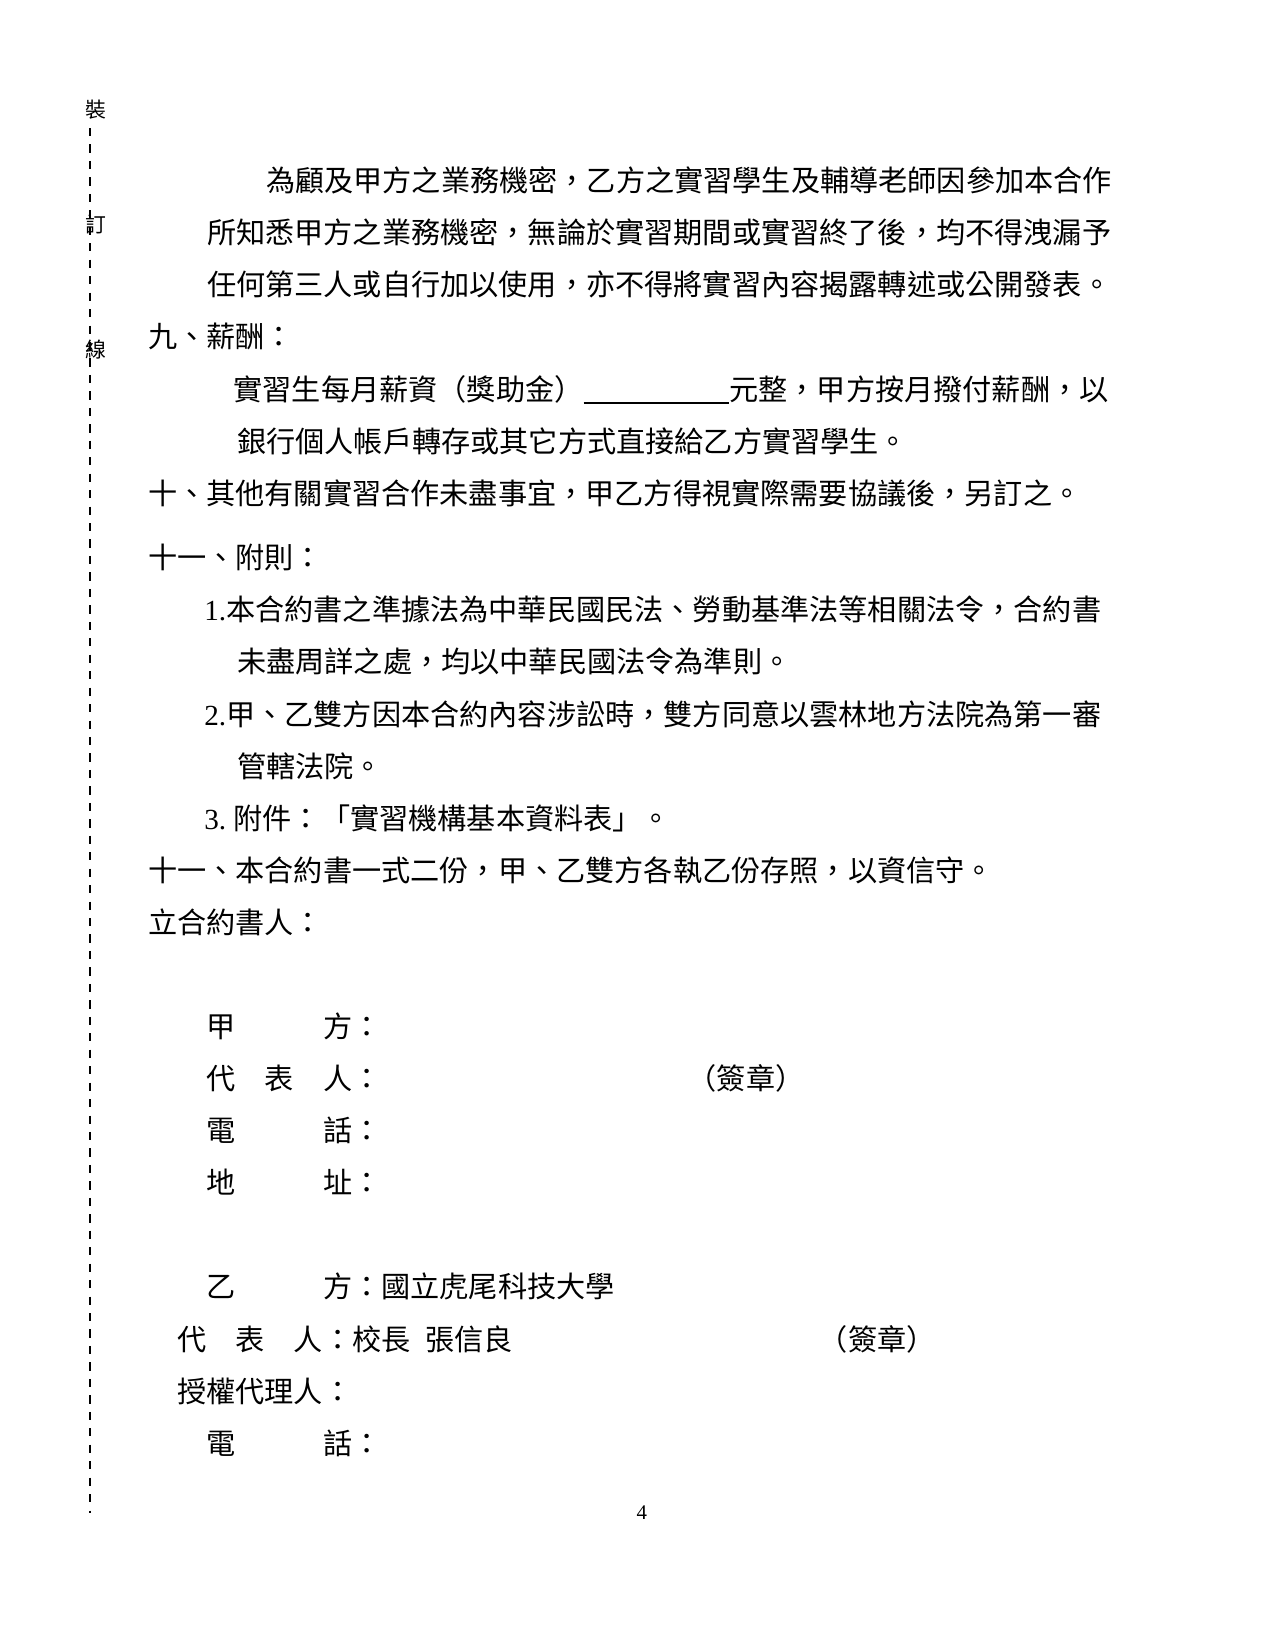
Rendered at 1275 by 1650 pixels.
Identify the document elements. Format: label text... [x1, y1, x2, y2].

text 立合約書人： [148, 892, 1127, 944]
text 代 表 人：校長 張信良 （簽章） [148, 1308, 1127, 1360]
text 電 話： [148, 1412, 1127, 1464]
text 十一、附則： [148, 527, 1127, 579]
text 十一、本合約書一式二份，甲、乙雙方各執乙份存照，以資信守。 [148, 839, 1127, 892]
text 甲 方： [148, 996, 1127, 1048]
text 授權代理人： [148, 1360, 1127, 1412]
text 為顧及甲方之業務機密，乙方之實習學生及輔導老師因參加本合作所知悉甲方之業務機密，無論於實習期間或實習終了後，均不得洩漏予任何第三人或自行加以使用，亦不得將實習內容揭露轉述或公開發表。 [207, 150, 1127, 306]
text 代 表 人： （簽章） [148, 1048, 1127, 1100]
text 實習生每月薪資（獎助金） 元整，甲方按月撥付薪酬，以銀行個人帳戶轉存或其它方式直接給乙方實習學生。 [204, 358, 1127, 462]
text 3. 附件：「實習機構基本資料表」。 [204, 787, 1127, 839]
text 地 址： [148, 1152, 1127, 1204]
text 2.甲、乙雙方因本合約內容涉訟時，雙方同意以雲林地方法院為第一審管轄法院。 [204, 683, 1127, 787]
text 九、薪酬： [148, 306, 1127, 358]
text 1.本合約書之準據法為中華民國民法、勞動基準法等相關法令，合約書未盡周詳之處，均以中華民國法令為準則。 [204, 579, 1127, 683]
text 乙 方：國立虎尾科技大學 [148, 1256, 1127, 1308]
text 電 話： [148, 1100, 1127, 1152]
text 十、其他有關實習合作未盡事宜，甲乙方得視實際需要協議後，另訂之。 [148, 462, 1127, 514]
